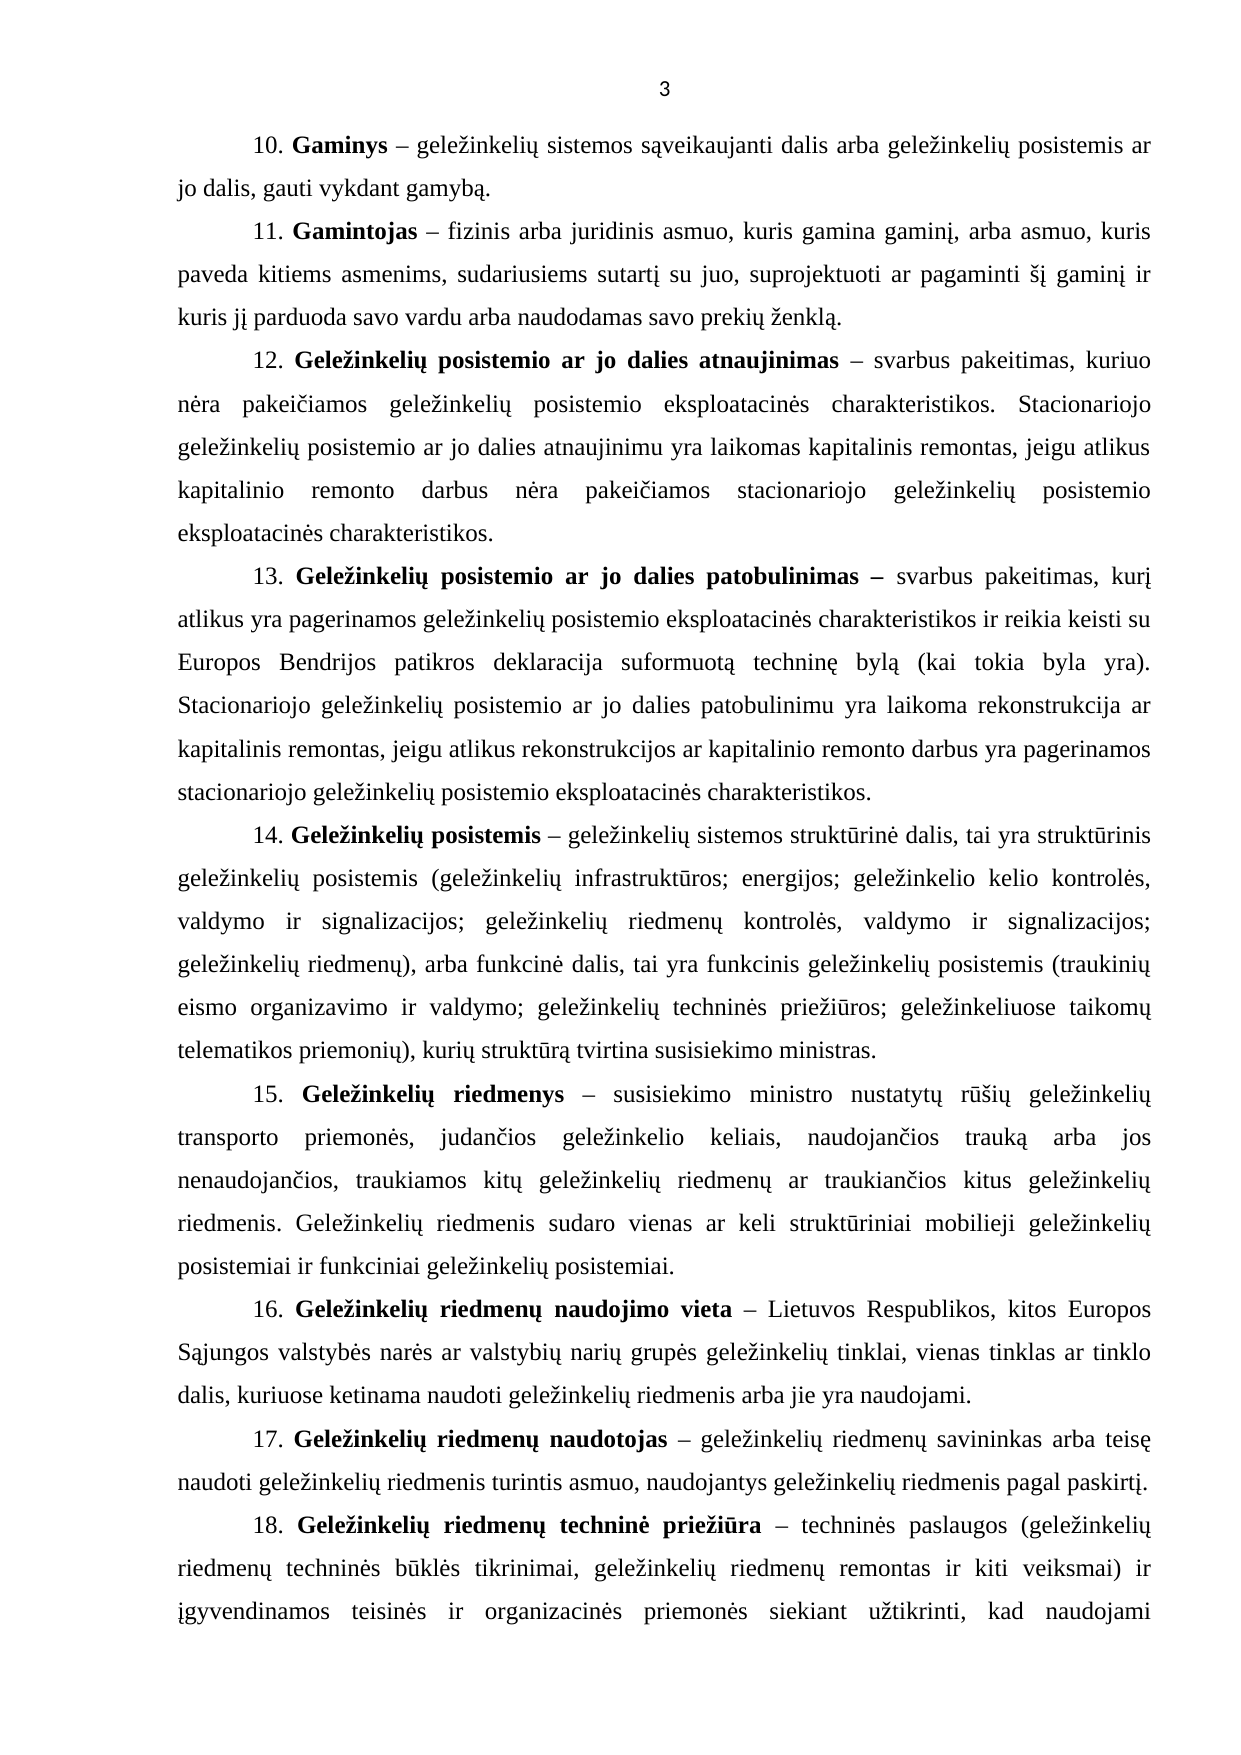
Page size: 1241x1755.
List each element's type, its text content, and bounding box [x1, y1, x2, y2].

text 18. Geležinkelių riedmenų techninė priežiūra – techninės paslaugos (geležinkelių riedmenų techninės būklės tikrinimai, geležinkelių riedmenų remontas ir kiti veiksmai) ir įgyvendinamos teisinės ir organizacinės priemonės siekiant užtikrinti, kad naudojami [177, 1510, 1152, 1625]
text 17. Geležinkelių riedmenų naudotojas – geležinkelių riedmenų savininkas arba teisę naudoti geležinkelių riedmenis turintis asmuo, naudojantys geležinkelių riedmenis pagal paskirtį. [177, 1424, 1152, 1496]
text 10. Gaminys – geležinkelių sistemos sąveikaujanti dalis arba geležinkelių posistemis ar jo dalis, gauti vykdant gamybą. [177, 130, 1152, 202]
text 11. Gamintojas – fizinis arba juridinis asmuo, kuris gamina gaminį, arba asmuo, kuris paveda kitiems asmenims, sudariusiems sutartį su juo, suprojektuoti ar pagaminti šį gaminį ir kuris jį parduoda savo vardu arba naudodamas savo prekių ženklą. [177, 216, 1152, 331]
text 13. Geležinkelių posistemio ar jo dalies patobulinimas – svarbus pakeitimas, kurį atlikus yra pagerinamos geležinkelių posistemio eksploatacinės charakteristikos ir reikia keisti su Europos Bendrijos patikros deklaracija suformuotą techninę bylą (kai tokia byla yra). Stacionariojo geležinkelių posistemio ar jo dalies patobulinimu yra laikoma rekonstrukcija ar kapitalinis remontas, jeigu atlikus rekonstrukcijos ar kapitalinio remonto darbus yra pagerinamos stacionariojo geležinkelių posistemio eksploatacinės charakteristikos. [177, 561, 1152, 806]
text 14. Geležinkelių posistemis – geležinkelių sistemos struktūrinė dalis, tai yra struktūrinis geležinkelių posistemis (geležinkelių infrastruktūros; energijos; geležinkelio kelio kontrolės, valdymo ir signalizacijos; geležinkelių riedmenų kontrolės, valdymo ir signalizacijos; geležinkelių riedmenų), arba funkcinė dalis, tai yra funkcinis geležinkelių posistemis (traukinių eismo organizavimo ir valdymo; geležinkelių techninės priežiūros; geležinkeliuose taikomų telematikos priemonių), kurių struktūrą tvirtina susisiekimo ministras. [177, 820, 1152, 1064]
text 16. Geležinkelių riedmenų naudojimo vieta – Lietuvos Respublikos, kitos Europos Sąjungos valstybės narės ar valstybių narių grupės geležinkelių tinklai, vienas tinklas ar tinklo dalis, kuriuose ketinama naudoti geležinkelių riedmenis arba jie yra naudojami. [177, 1294, 1152, 1409]
text 15. Geležinkelių riedmenys – susisiekimo ministro nustatytų rūšių geležinkelių transporto priemonės, judančios geležinkelio keliais, naudojančios trauką arba jos nenaudojančios, traukiamos kitų geležinkelių riedmenų ar traukiančios kitus geležinkelių riedmenis. Geležinkelių riedmenis sudaro vienas ar keli struktūriniai mobilieji geležinkelių posistemiai ir funkciniai geležinkelių posistemiai. [177, 1079, 1152, 1280]
text 12. Geležinkelių posistemio ar jo dalies atnaujinimas – svarbus pakeitimas, kuriuo nėra pakeičiamos geležinkelių posistemio eksploatacinės charakteristikos. Stacionariojo geležinkelių posistemio ar jo dalies atnaujinimu yra laikomas kapitalinis remontas, jeigu atlikus kapitalinio remonto darbus nėra pakeičiamos stacionariojo geležinkelių posistemio eksploatacinės charakteristikos. [177, 346, 1152, 547]
